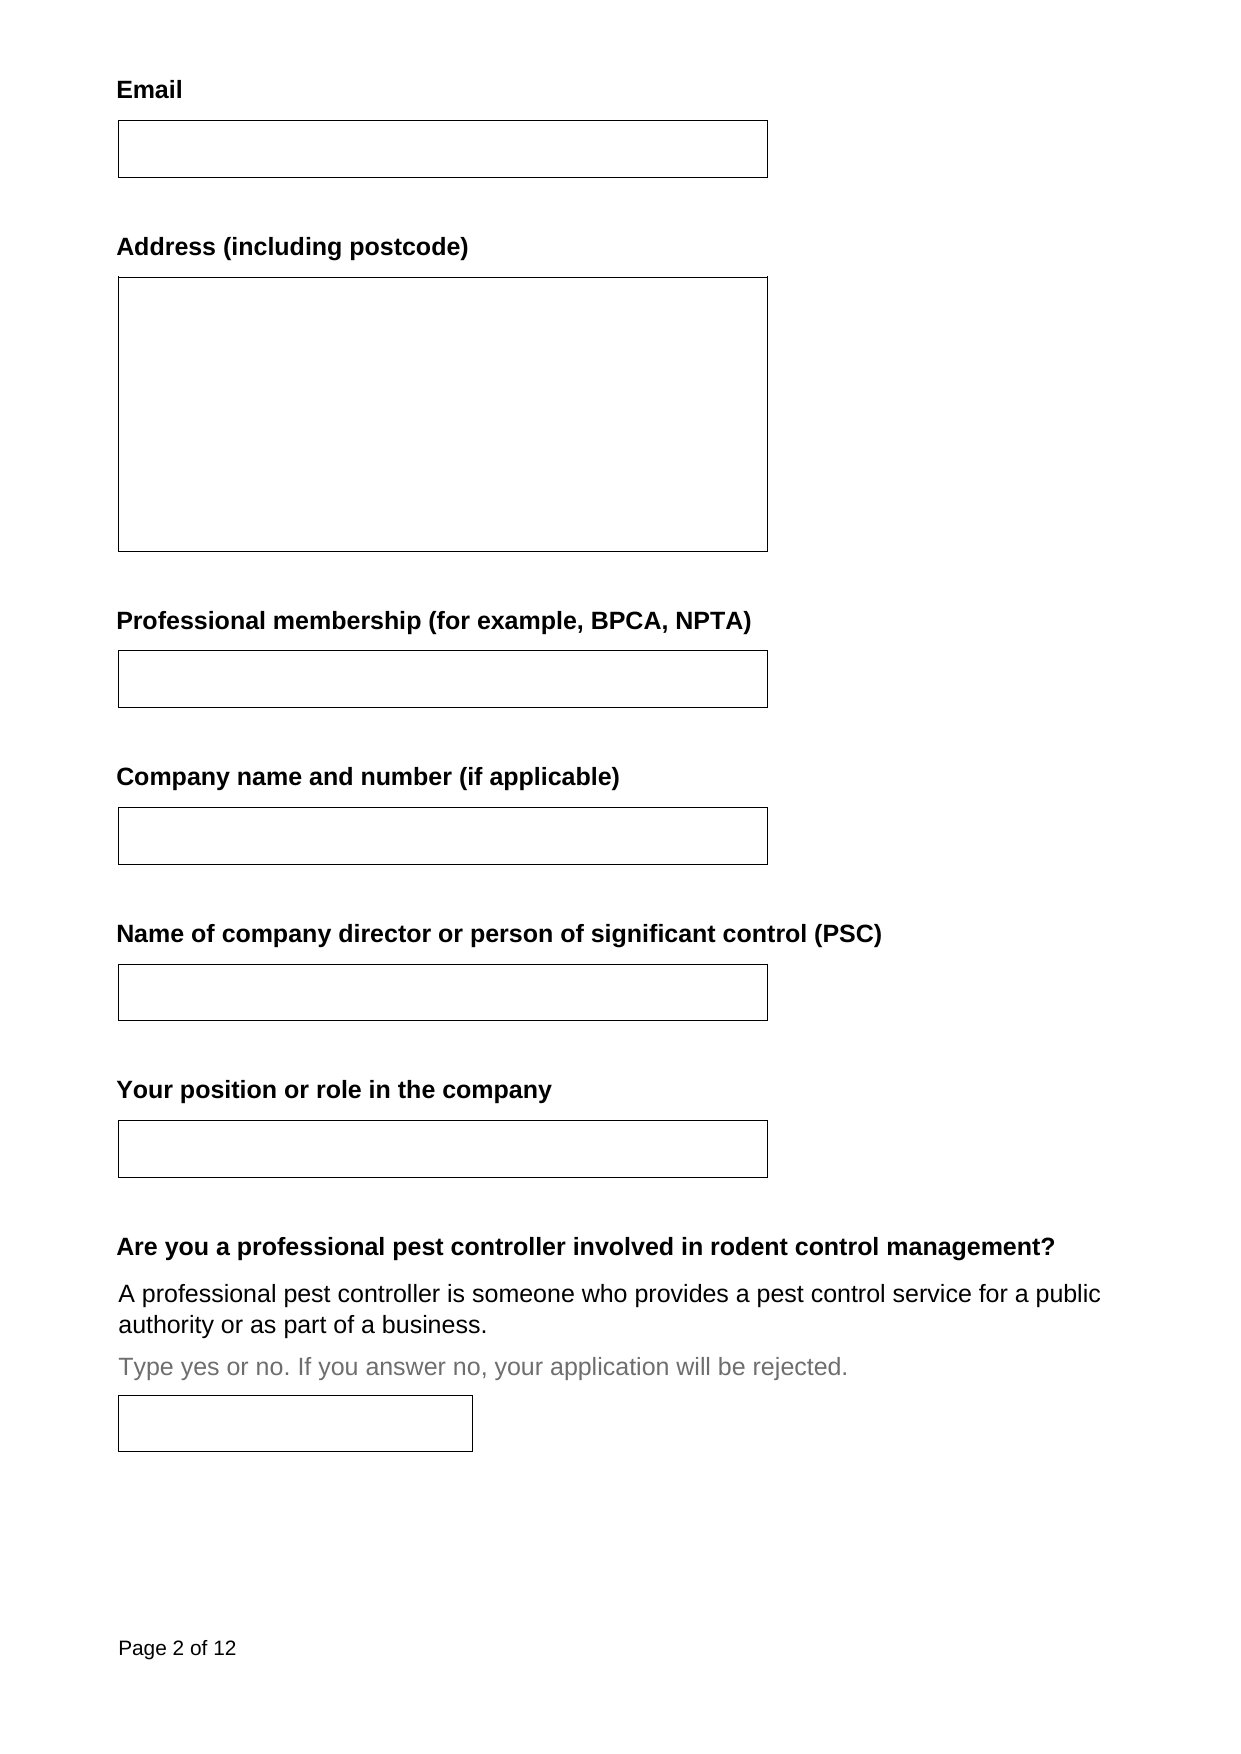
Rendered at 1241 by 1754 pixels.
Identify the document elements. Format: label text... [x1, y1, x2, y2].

subtitle Address (including postcode) [116, 232, 1124, 260]
subtitle Are you a professional pest controller involved in rodent control management? [116, 1232, 1124, 1261]
subtitle Name of company director or person of significant control (PSC) [116, 919, 1124, 947]
text Type yes or no. If you answer no, your application will be rejected. [118, 1352, 1124, 1381]
subtitle Your position or role in the company [116, 1075, 1124, 1104]
subtitle Email [116, 75, 1124, 104]
subtitle Professional membership (for example, BPCA, NPTA) [116, 606, 1124, 634]
text A professional pest controller is someone who provides a pest control service for a public authority or as part of a business. [118, 1277, 1122, 1340]
subtitle Company name and number (if applicable) [116, 762, 1124, 791]
